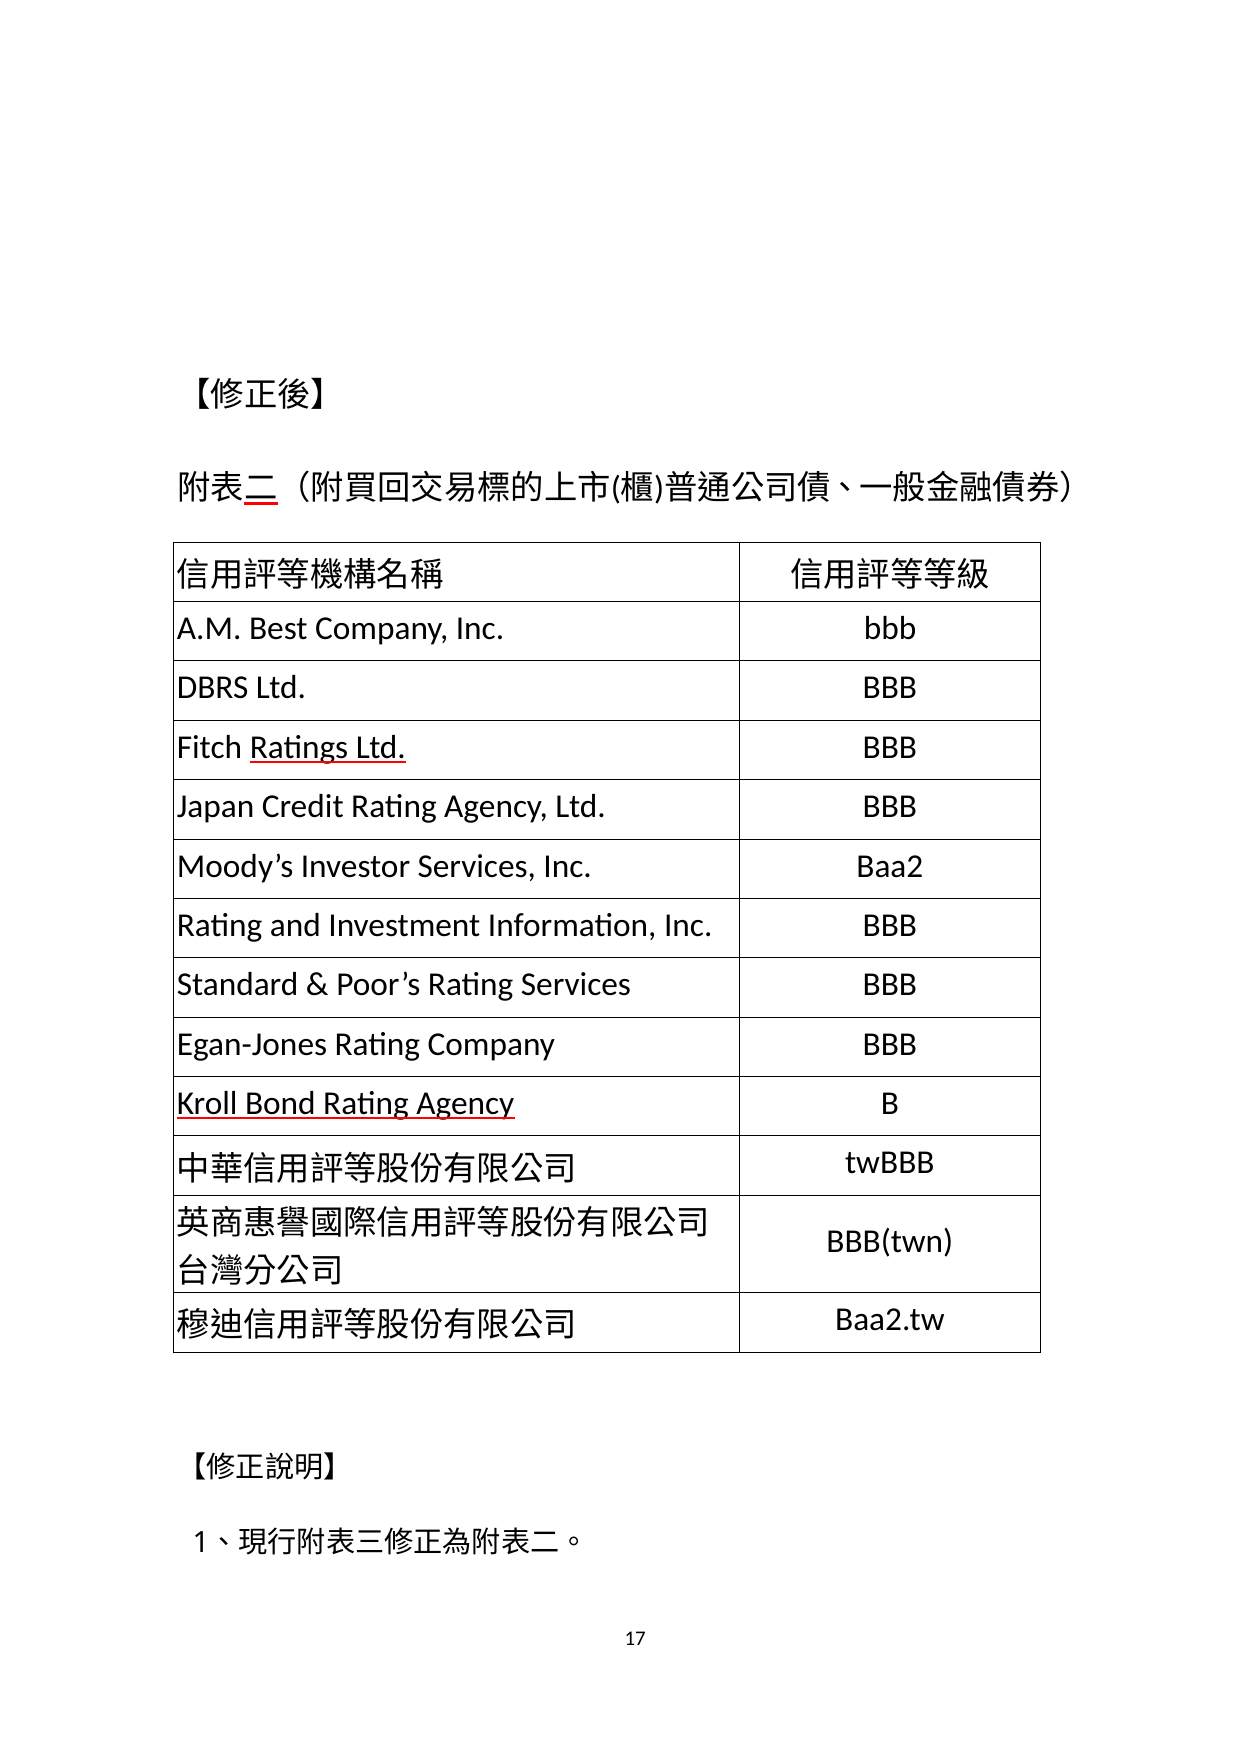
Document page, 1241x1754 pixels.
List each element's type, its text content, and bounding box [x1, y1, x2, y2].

table_cell BBB [740, 721, 1040, 779]
table_cell BBB [740, 958, 1040, 1017]
table_cell 中華信用評等股份有限公司 [174, 1136, 739, 1195]
text 【修正說明】 1、現行附表三修正為附表二。 [177, 1428, 1092, 1578]
table_cell 英商惠譽國際信用評等股份有限公司台灣分公司 [174, 1196, 739, 1292]
table_cell BBB(twn) [740, 1196, 1040, 1292]
table_cell 穆迪信用評等股份有限公司 [174, 1293, 739, 1352]
table_header 信用評等機構名稱 [174, 543, 739, 601]
table_cell BBB [740, 899, 1040, 957]
table_cell twBBB [740, 1136, 1040, 1195]
table_header 信用評等等級 [740, 543, 1040, 601]
table_cell Standard & Poor’s Rating Services [174, 958, 739, 1017]
text 附表二（附買回交易標的上市(櫃)普通公司債、一般金融債券） [177, 448, 1092, 523]
table_cell B [740, 1077, 1040, 1135]
table_cell BBB [740, 780, 1040, 838]
table_cell Baa2.tw [740, 1293, 1040, 1352]
table_cell Moody’s Investor Services, Inc. [174, 840, 739, 898]
table_cell BBB [740, 1018, 1040, 1076]
table_cell A.M. Best Company, Inc. [174, 602, 739, 660]
table_cell Fitch Ratings Ltd. [174, 721, 739, 779]
table_cell Egan-Jones Rating Company [174, 1018, 739, 1076]
table_cell Rating and Investment Information, Inc. [174, 899, 739, 957]
table_cell Baa2 [740, 840, 1040, 898]
table_cell BBB [740, 661, 1040, 720]
table_cell Kroll Bond Rating Agency [174, 1077, 739, 1135]
text 【修正後】 [177, 354, 1092, 429]
table_cell bbb [740, 602, 1040, 660]
table_cell Japan Credit Rating Agency, Ltd. [174, 780, 739, 838]
table_cell DBRS Ltd. [174, 661, 739, 720]
